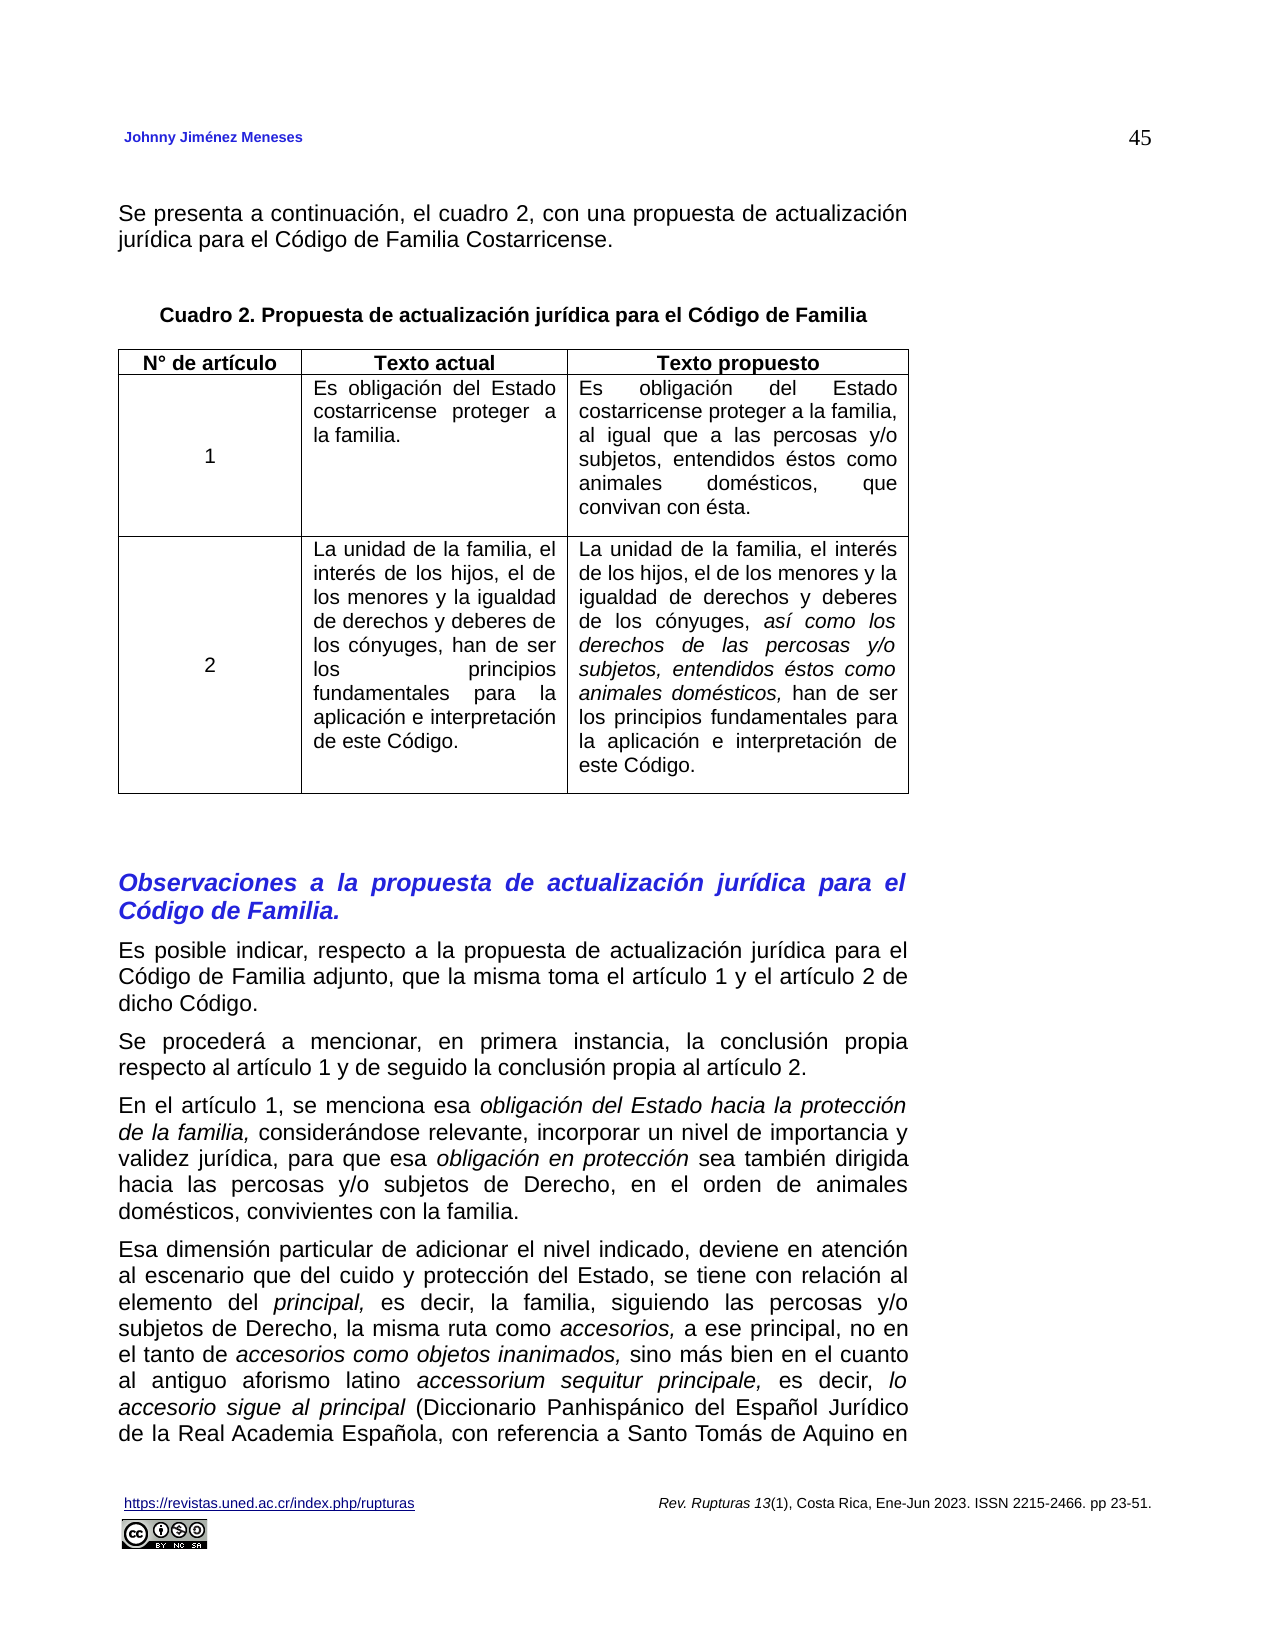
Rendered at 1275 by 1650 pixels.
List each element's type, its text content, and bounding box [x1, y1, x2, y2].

table_cell La unidad de la familia, el interés de los hijos, el de los menores y la igualdad de derechos y deberes de los cónyuges, han de ser los principios fundamentales para la aplicación e interpretación de este Código. [302, 537, 567, 793]
table_cell 2 [119, 537, 301, 793]
text Se presenta a continuación, el cuadro 2, con una propuesta de actualización jurídica para el Código de Familia Costarricense. [118, 200, 909, 252]
picture [121, 1519, 208, 1549]
text Se procederá a mencionar, en primera instancia, la conclusión propia respecto al artículo 1 y de seguido la conclusión propia al artículo 2. [118, 1028, 909, 1080]
table_cell 1 [119, 375, 301, 536]
subtitle Observaciones a la propuesta de actualización jurídica para el Código de Familia. [118, 868, 909, 925]
table_cell N° de artículo [119, 350, 301, 374]
table_cell Es obligación del Estado costarricense proteger a la familia. [302, 375, 567, 536]
table_header Cuadro 2. Propuesta de actualización jurídica para el Código de Familia [118, 303, 909, 349]
text Es posible indicar, respecto a la propuesta de actualización jurídica para el Código de Familia adjunto, que la misma toma el artículo 1 y el artículo 2 de dicho Código. [118, 937, 909, 1016]
text En el artículo 1, se menciona esa obligación del Estado hacia la protección de la familia, considerándose relevante, incorporar un nivel de importancia y validez jurídica, para que esa obligación en protección sea también dirigida hacia las percosas y/o subjetos de Derecho, en el orden de animales domésticos, convivientes con la familia. [118, 1092, 909, 1224]
table_cell La unidad de la familia, el interés de los hijos, el de los menores y la igualdad de derechos y deberes de los cónyuges, así como los derechos de las percosas y/o subjetos, entendidos éstos como animales domésticos, han de ser los principios fundamentales para la aplicación e interpretación de este Código. [568, 537, 908, 793]
text Esa dimensión particular de adicionar el nivel indicado, deviene en atención al escenario que del cuido y protección del Estado, se tiene con relación al elemento del principal, es decir, la familia, siguiendo las percosas y/o subjetos de Derecho, la misma ruta como accesorios, a ese principal, no en el tanto de accesorios como objetos inanimados, sino más bien en el cuanto al antiguo aforismo latino accessorium sequitur principale, es decir, lo accesorio sigue al principal (Diccionario Panhispánico del Español Jurídico de la Real Academia Española, con referencia a Santo Tomás de Aquino en [118, 1236, 909, 1447]
table_cell Texto actual [302, 350, 567, 374]
table_cell Texto propuesto [568, 350, 908, 374]
table_cell Es obligación del Estado costarricense proteger a la familia, al igual que a las percosas y/o subjetos, entendidos éstos como animales domésticos, que convivan con ésta. [568, 375, 908, 536]
